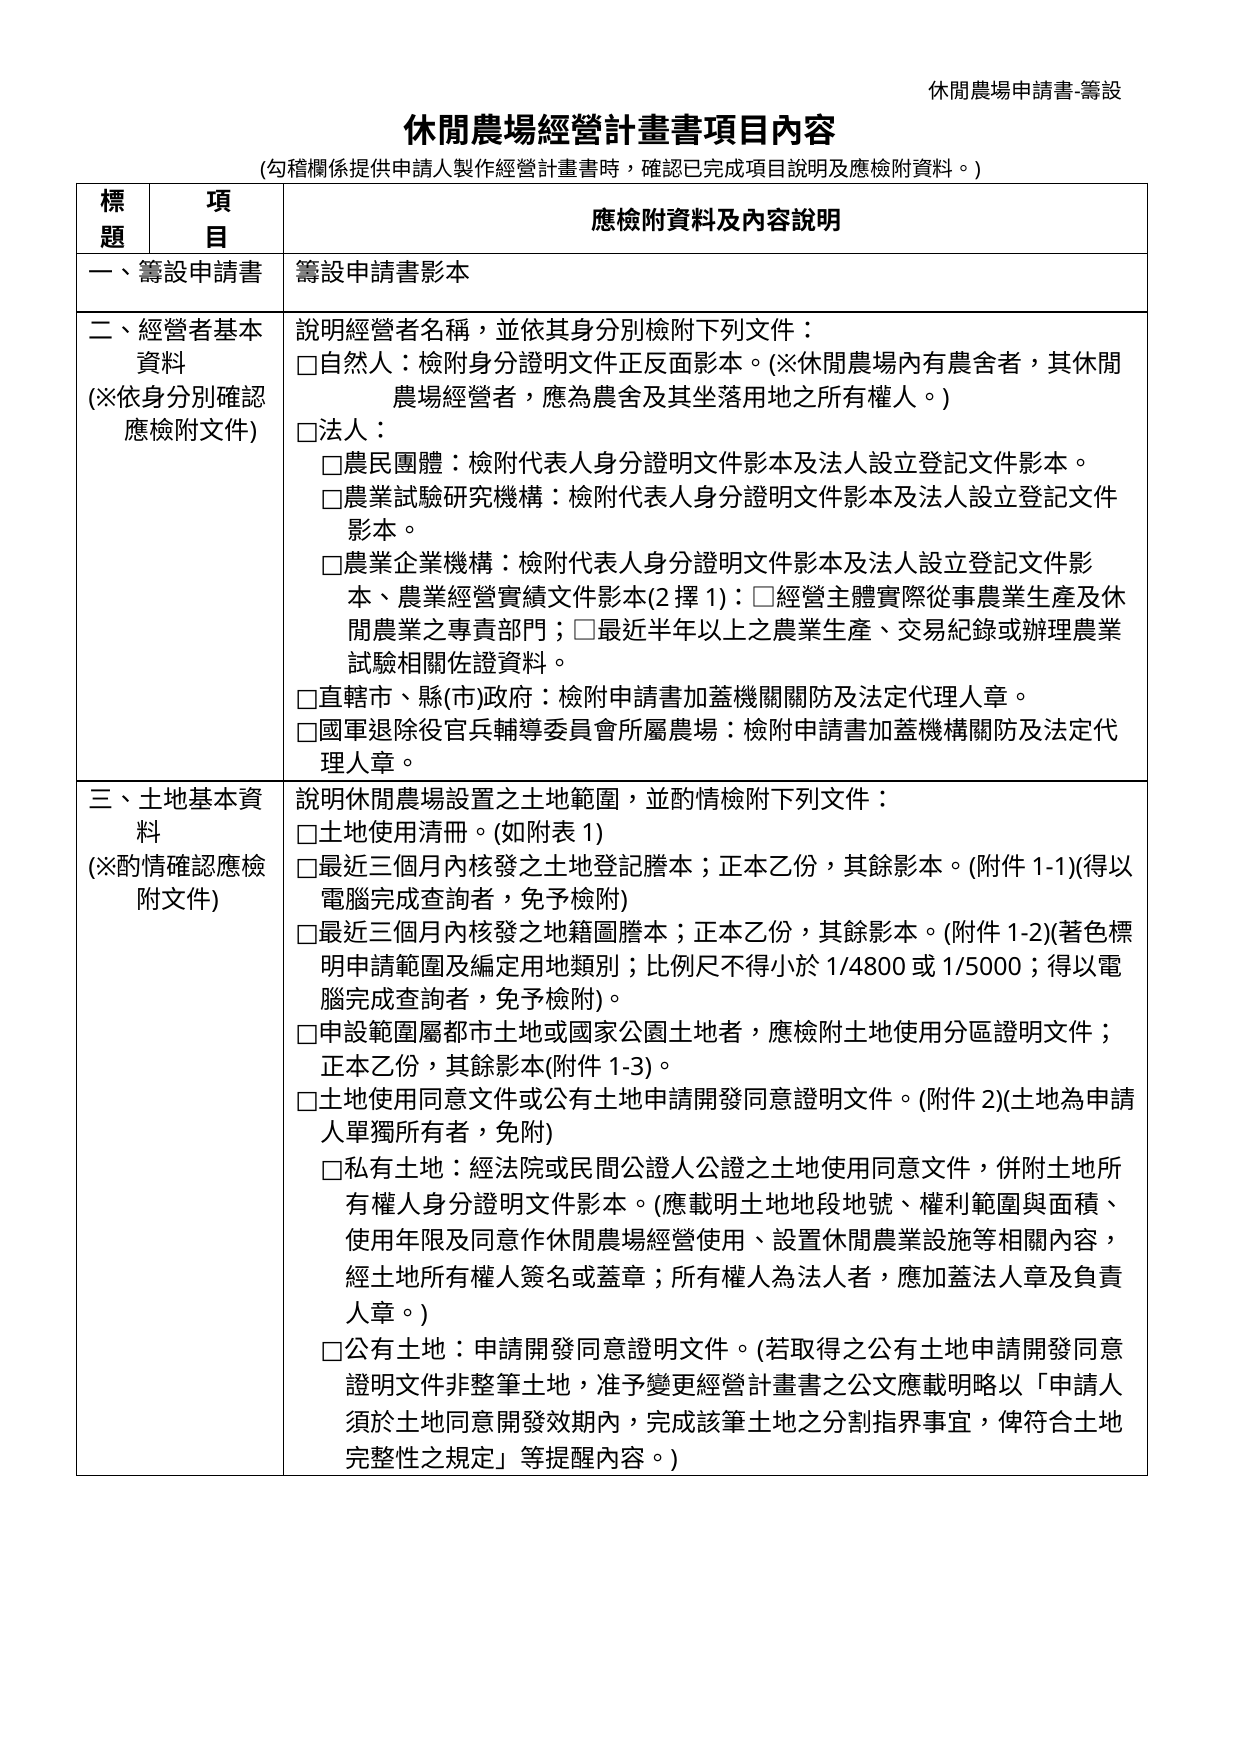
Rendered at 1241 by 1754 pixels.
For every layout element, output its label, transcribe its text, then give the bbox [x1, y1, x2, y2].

table_header 標 題 [77, 184, 149, 253]
table_cell 說明經營者名稱，並依其身分別檢附下列文件： □自然人：檢附身分證明文件正反面影本。(※休閒農場內有農舍者，其休閒農場經營者，應為農舍及其坐落用地之所有權人。) □法人： □農民團體：檢附代表人身分證明文件影本及法人設立登記文件影本。 □農業試驗研究機構：檢附代表人身分證明文件影本及法人設立登記文件影本。 □農業企業機構：檢附代表人身分證明文件影本及法人設立登記文件影本、農業經營實績文件影本(2擇1)：□經營主體實際從事農業生產及休閒農業之專責部門；□最近半年以上之農業生產、交易紀錄或辦理農業試驗相關佐證資料。 □直轄市、縣(市)政府：檢附申請書加蓋機關關防及法定代理人章。 □國軍退除役官兵輔導委員會所屬農場：檢附申請書加蓋機構關防及法定代理人章。 [284, 313, 1147, 779]
text 休閒農場經營計畫書項目內容 [118, 104, 1122, 152]
text (勾稽欄係提供申請人製作經營計畫書時，確認已完成項目說明及應檢附資料。) [118, 152, 1122, 183]
table_cell 籌設申請書影本 [284, 254, 1147, 311]
table_cell 二、經營者基本資料 (※依身分別確認應檢附文件) [77, 313, 283, 779]
table_header 項 目 [150, 184, 283, 253]
table_cell 三、土地基本資料 (※酌情確認應檢附文件) [77, 782, 283, 1474]
table_header 應檢附資料及內容說明 [284, 184, 1147, 253]
table_cell 一、籌設申請書 [77, 254, 283, 311]
table_cell 說明休閒農場設置之土地範圍，並酌情檢附下列文件： □土地使用清冊。(如附表1) □最近三個月內核發之土地登記謄本；正本乙份，其餘影本。(附件1-1)(得以電腦完成查詢者，免予檢附) □最近三個月內核發之地籍圖謄本；正本乙份，其餘影本。(附件1-2)(著色標明申請範圍及編定用地類別；比例尺不得小於1/4800或1/5000；得以電腦完成查詢者，免予檢附)。 □申設範圍屬都市土地或國家公園土地者，應檢附土地使用分區證明文件；正本乙份，其餘影本(附件1-3)。 □土地使用同意文件或公有土地申請開發同意證明文件。(附件2)(土地為申請人單獨所有者，免附) □私有土地：經法院或民間公證人公證之土地使用同意文件，併附土地所有權人身分證明文件影本。(應載明土地地段地號、權利範圍與面積、使用年限及同意作休閒農場經營使用、設置休閒農業設施等相關內容，經土地所有權人簽名或蓋章；所有權人為法人者，應加蓋法人章及負責人章。) □公有土地：申請開發同意證明文件。(若取得之公有土地申請開發同意證明文件非整筆土地，准予變更經營計畫書之公文應載明略以「申請人須於土地同意開發效期內，完成該筆土地之分割指界事宜，俾符合土地完整性之規定」等提醒內容。) [284, 782, 1147, 1474]
